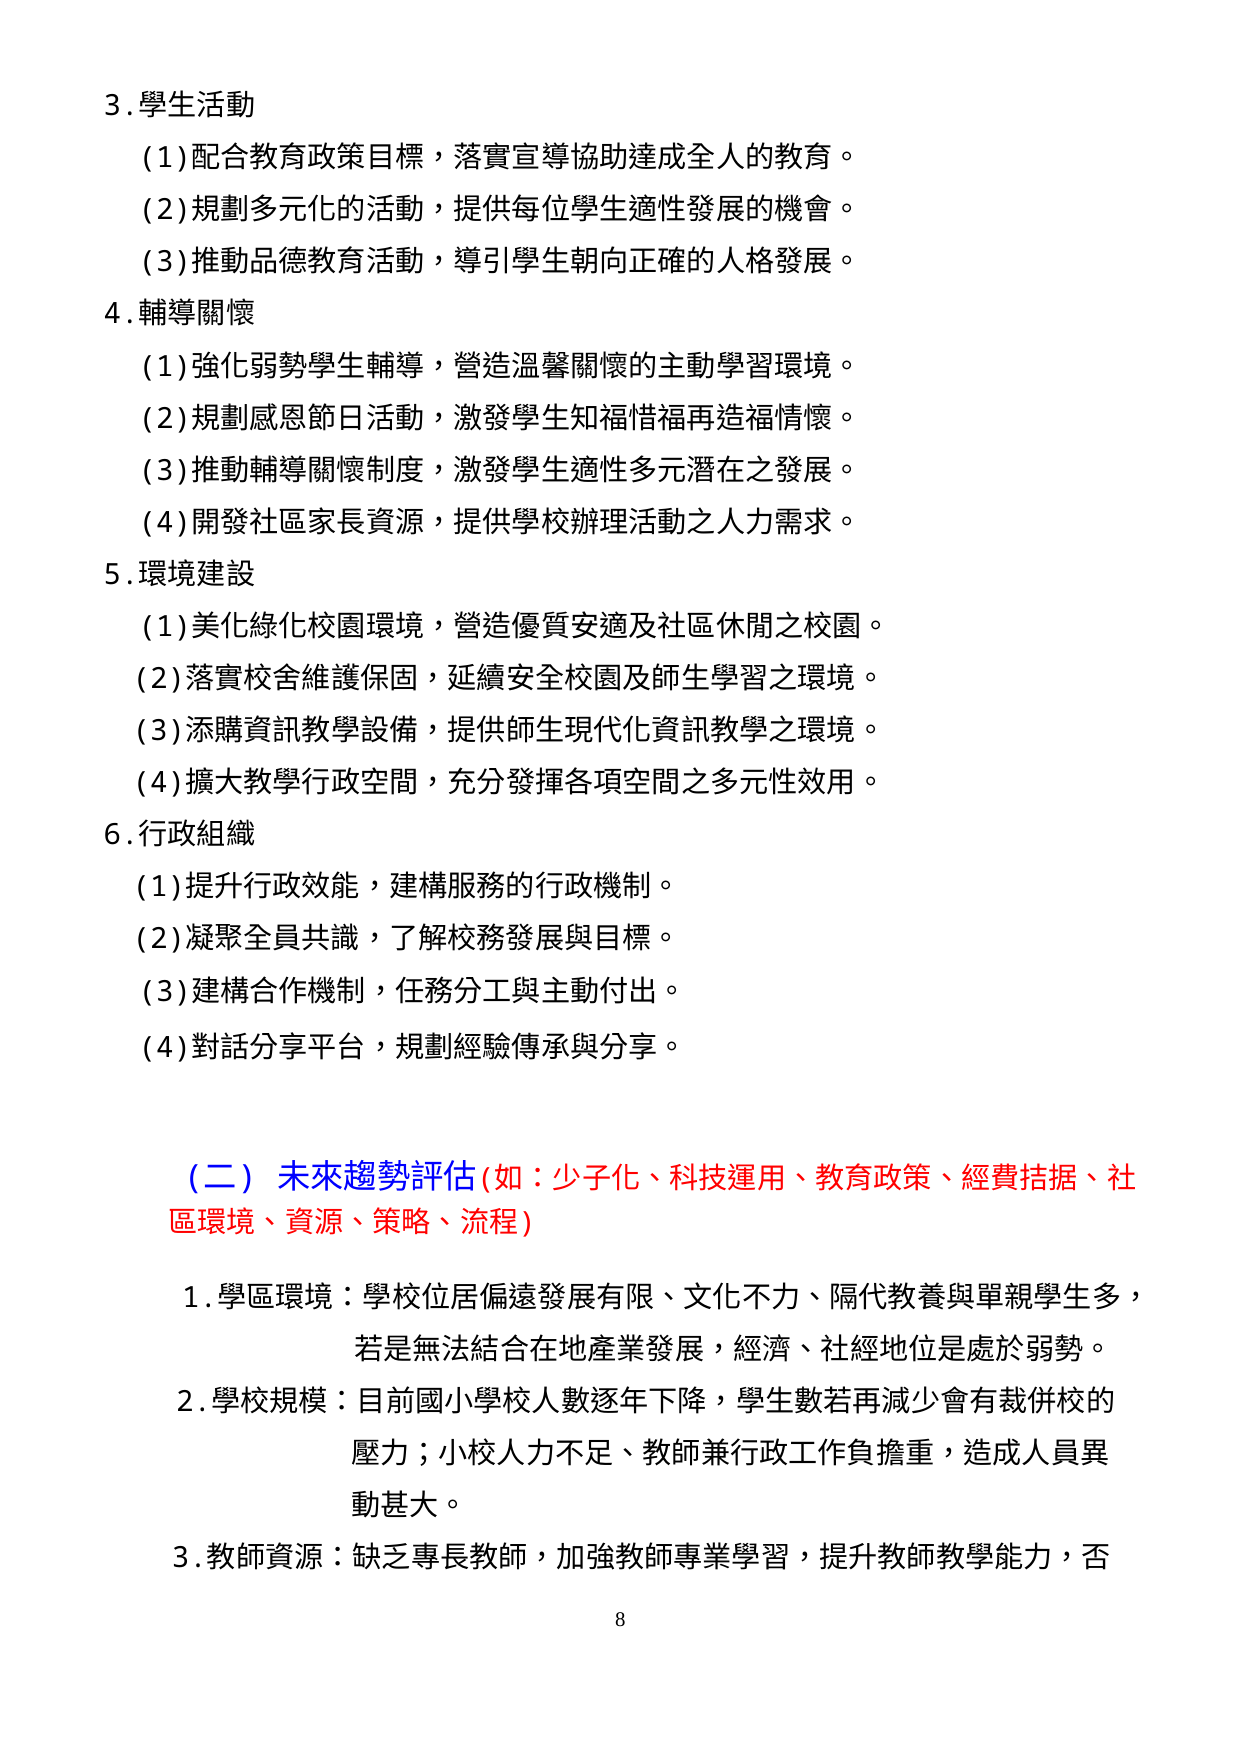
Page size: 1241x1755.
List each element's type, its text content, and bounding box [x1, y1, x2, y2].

text (2)規劃多元化的活動，提供每位學生適性發展的機會。 (3)推動品德教育活動，導引學生朝向正確的人格發展。 [103, 178, 1137, 282]
text 2.學校規模：目前國小學校人數逐年下降，學生數若再減少會有裁併校的壓力；小校人力不足、教師兼行政工作負擔重，造成人員異動甚大。 [176, 1370, 1137, 1526]
text (3)建構合作機制，任務分工與主動付出。 [103, 959, 1137, 1011]
text 1.學區環境：學校位居偏遠發展有限、文化不力、隔代教養與單親學生多，若是無法結合在地產業發展，經濟、社經地位是處於弱勢。 [164, 1266, 1137, 1370]
text (1)強化弱勢學生輔導，營造溫馨關懷的主動學習環境。 (2)規劃感恩節日活動，激發學生知福惜福再造福情懷。 (3)推動輔導關懷制度，激發學生適性多元潛在之發展。 [103, 334, 1137, 491]
text (4)擴大教學行政空間，充分發揮各項空間之多元性效用。 [103, 751, 1137, 803]
text 6.行政組織 [103, 803, 1137, 855]
text 3.教師資源：缺乏專長教師，加強教師專業學習，提升教師教學能力，否 [172, 1526, 1137, 1578]
text (1)提升行政效能，建構服務的行政機制。 (2)凝聚全員共識，了解校務發展與目標。 [132, 855, 1137, 959]
text (3)添購資訊教學設備，提供師生現代化資訊教學之環境。 [103, 699, 1137, 751]
text (1)美化綠化校園環境，營造優質安適及社區休閒之校園。 [103, 595, 1137, 647]
text (4)開發社區家長資源，提供學校辦理活動之人力需求。 [103, 491, 1137, 543]
text (二) 未來趨勢評估(如：少子化、科技運用、教育政策、經費拮据、社區環境、資源、策略、流程) [103, 1150, 1137, 1241]
text 4.輔導關懷 [103, 282, 1137, 334]
text 3.學生活動 [103, 74, 1137, 126]
text (2)落實校舍維護保固，延續安全校園及師生學習之環境。 [103, 647, 1137, 699]
text 5.環境建設 [103, 543, 1137, 595]
text (1)配合教育政策目標，落實宣導協助達成全人的教育。 [103, 126, 1137, 178]
text (4)對話分享平台，規劃經驗傳承與分享。 [103, 1024, 1137, 1066]
